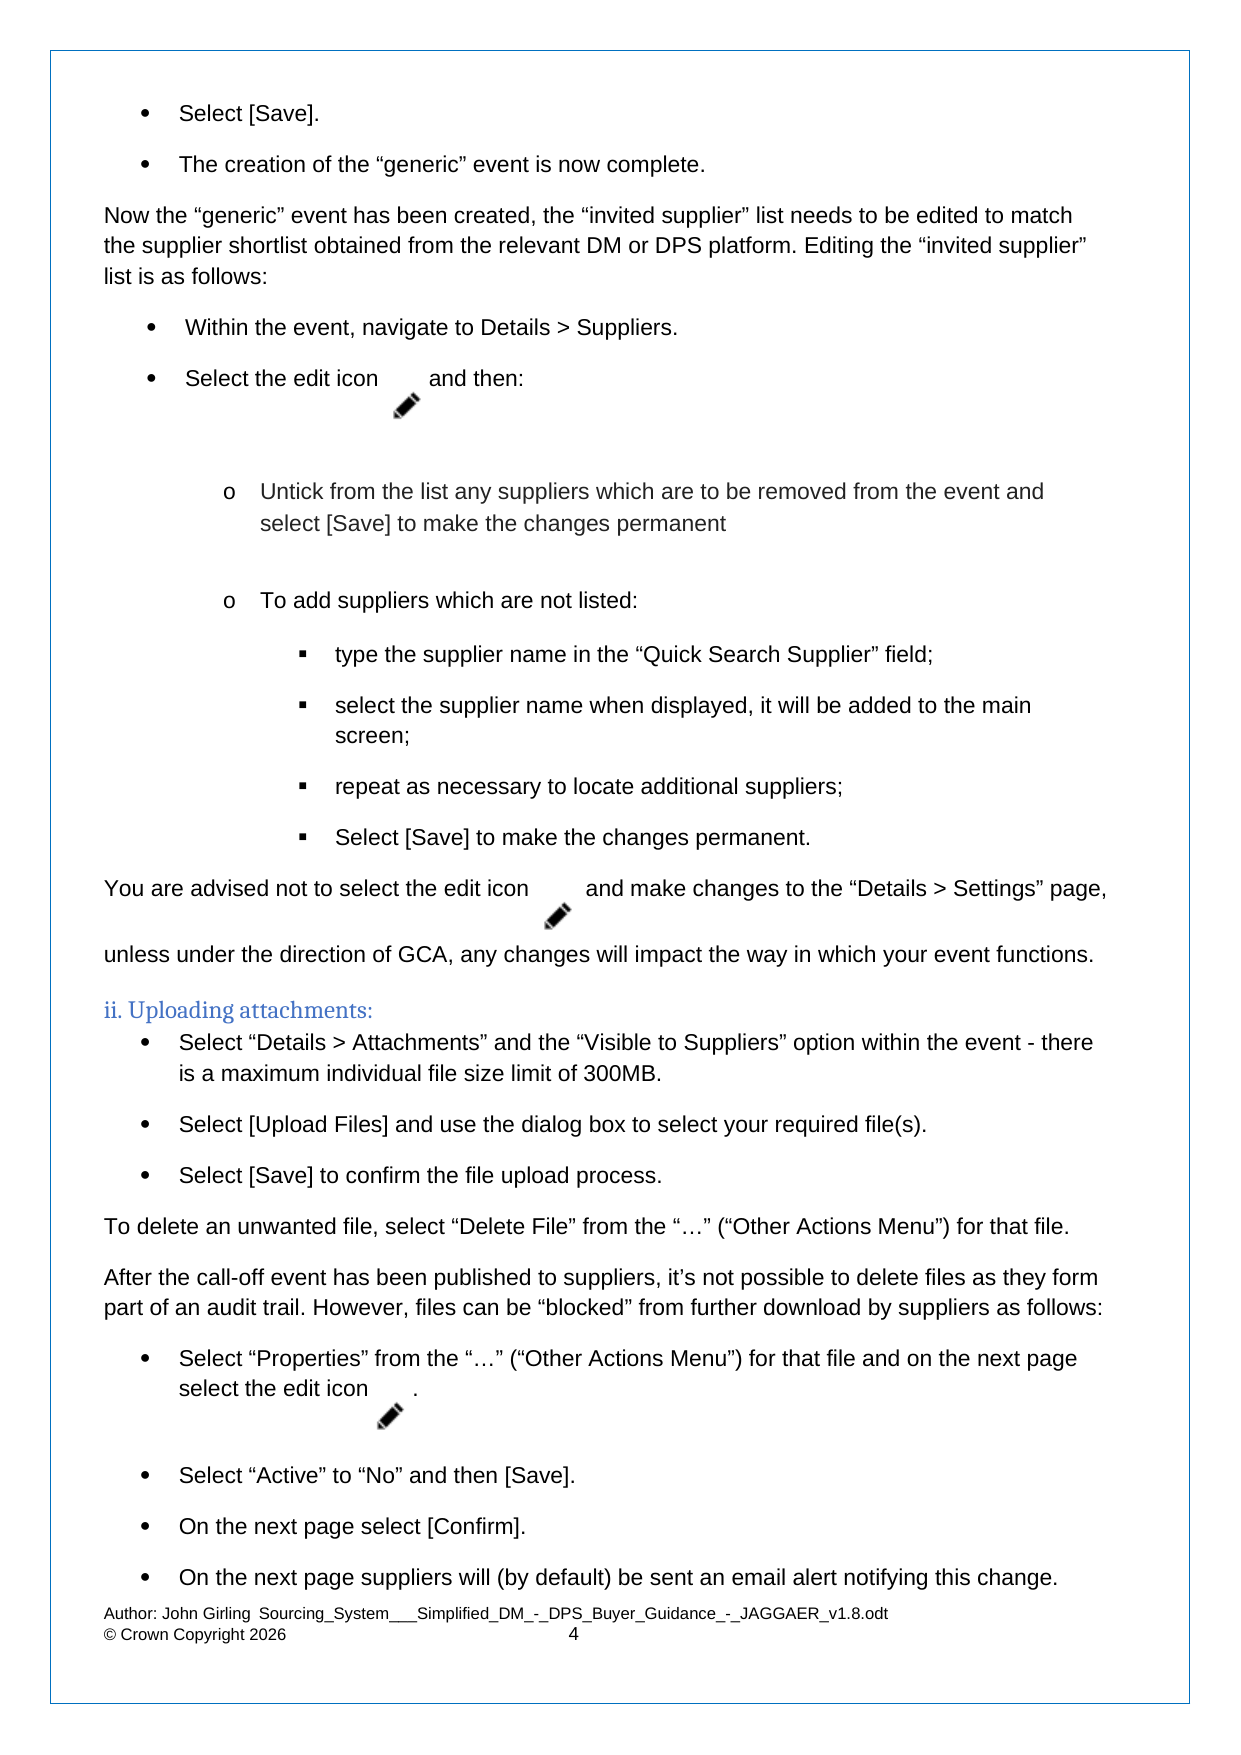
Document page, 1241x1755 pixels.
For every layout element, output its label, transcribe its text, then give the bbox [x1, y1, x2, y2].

list Select [Save]. [141, 100, 1107, 126]
subtitle ii. Uploading attachments: [103, 996, 1107, 1025]
list The creation of the “generic” event is now complete. [141, 151, 1107, 177]
list Within the event, navigate to Details > Suppliers. [147, 314, 1107, 340]
list Select [Upload Files] and use the dialog box to select your required file(s). [141, 1111, 1107, 1137]
text You are advised not to select the edit icon and make changes to the “Details > Settings” page, unless under the direction of GCA, any changes will impact the way in which your event functions. [103, 875, 1107, 967]
list Select [Save] to make the changes permanent. [297, 824, 1107, 850]
list select the supplier name when displayed, it will be added to the main screen; [297, 692, 1107, 748]
list type the supplier name in the “Quick Search Supplier” field; [297, 641, 1107, 667]
list To add suppliers which are not listed: [222, 587, 1107, 616]
list Select “Active” to “No” and then [Save]. [141, 1462, 1107, 1488]
text Now the “generic” event has been created, the “invited supplier” list needs to be edited to match the supplier shortlist obtained from the relevant DM or DPS platform. Editing the “invited supplier” list is as follows: [103, 202, 1107, 289]
text After the call-off event has been published to suppliers, it’s not possible to delete files as they form part of an audit trail. However, files can be “blocked” from further download by suppliers as follows: [103, 1264, 1107, 1320]
text To delete an unwanted file, select “Delete File” from the “…” (“Other Actions Menu”) for that file. [103, 1213, 1107, 1239]
list Select “Details > Attachments” and the “Visible to Suppliers” option within the event - there is a maximum individual file size limit of 300MB. [141, 1029, 1107, 1086]
list Select “Properties” from the “…” (“Other Actions Menu”) for that file and on the next page select the edit icon. [141, 1345, 1107, 1437]
list Untick from the list any suppliers which are to be removed from the event and select [Save] to make the changes permanent [222, 478, 1107, 536]
list Select the edit icon and then: [147, 365, 1107, 427]
list repeat as necessary to locate additional suppliers; [297, 773, 1107, 799]
list Select [Save] to confirm the file upload process. [141, 1162, 1107, 1188]
list On the next page select [Confirm]. [141, 1513, 1107, 1539]
list On the next page suppliers will (by default) be sent an email alert notifying this change. [141, 1564, 1107, 1590]
